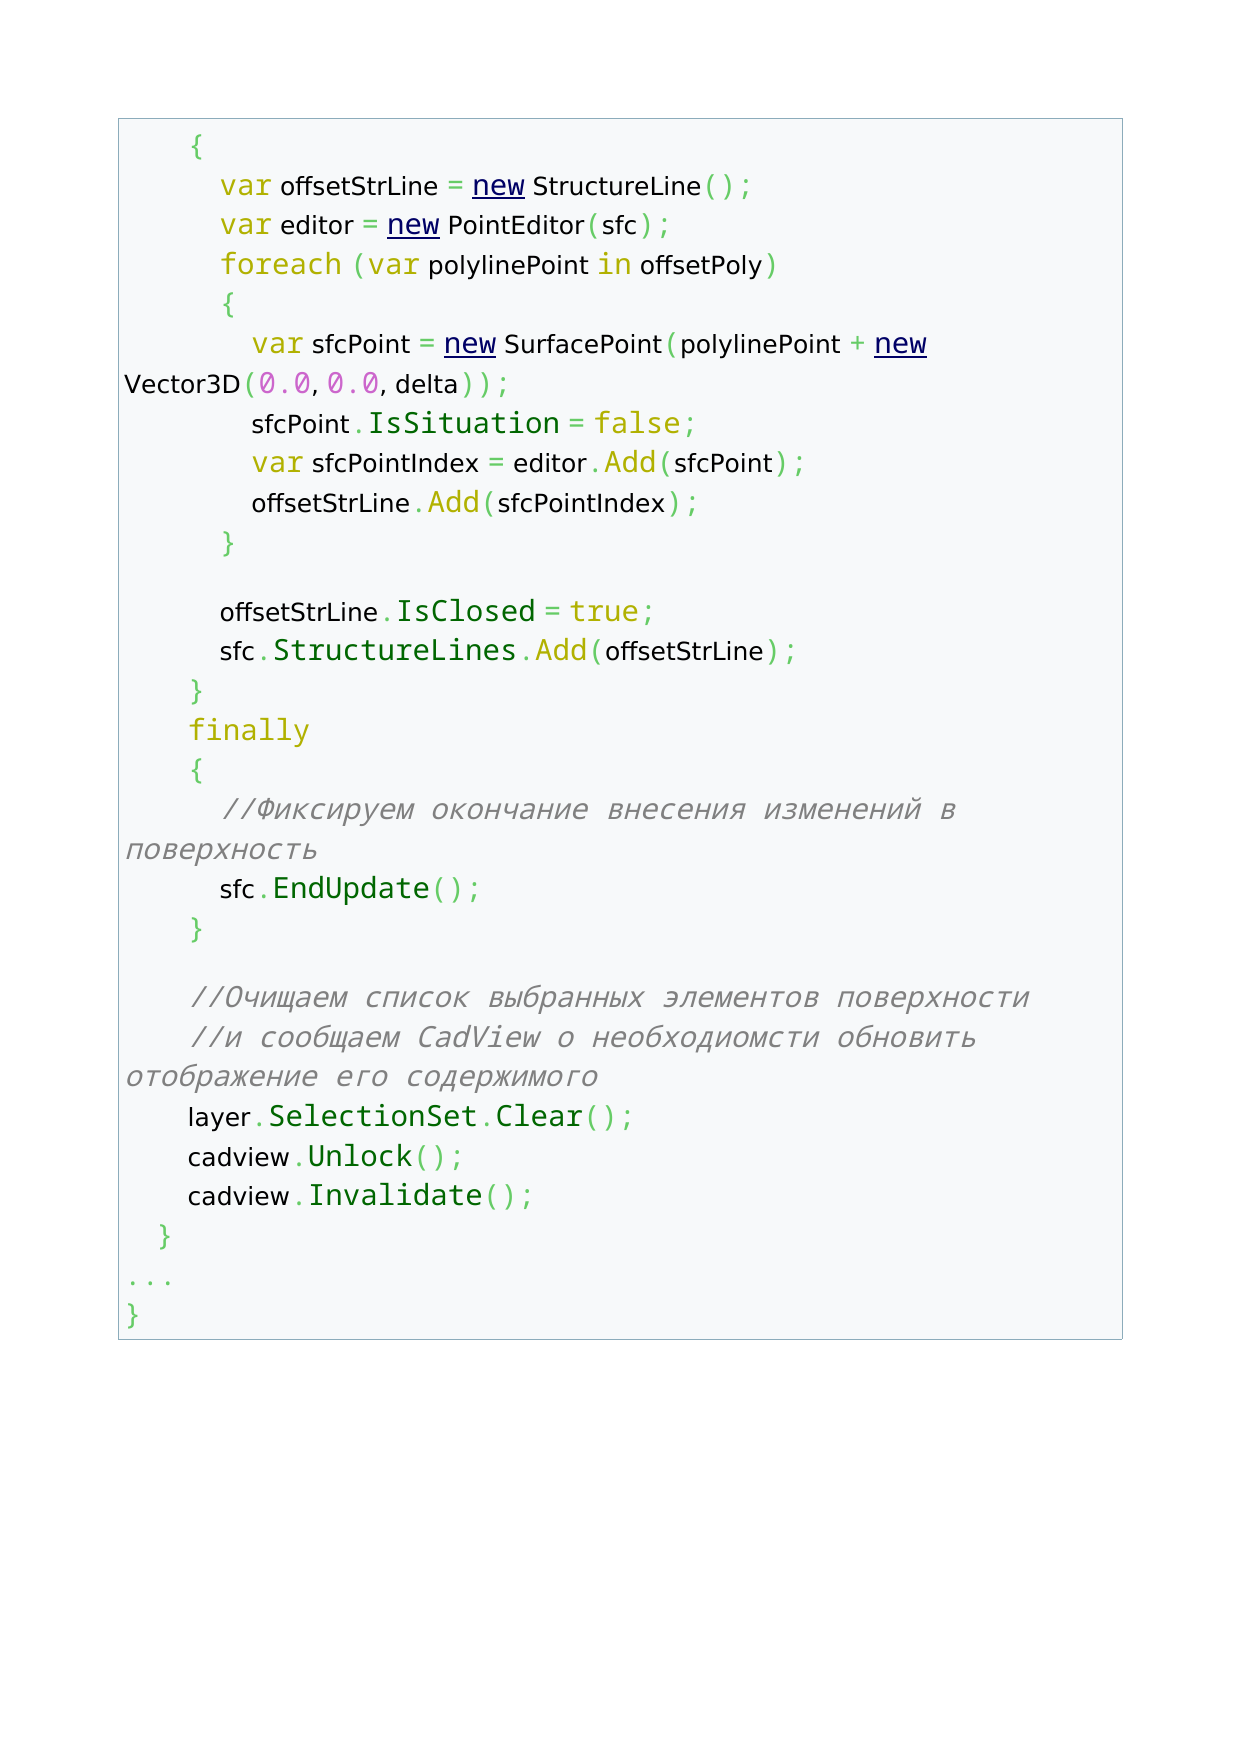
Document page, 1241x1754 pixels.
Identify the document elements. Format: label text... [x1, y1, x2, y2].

table_header { var offsetStrLine = new StructureLine(); var editor = new PointEditor(sfc); foreach (var polylinePoint in offsetPoly) { var sfcPoint = new SurfacePoint(polylinePoint + new Vector3D(0.0, 0.0, delta)); sfcPoint.IsSituation = false; var sfcPointIndex = editor.Add(sfcPoint); offsetStrLine.Add(sfcPointIndex); } offsetStrLine.IsClosed = true; sfc.StructureLines.Add(offsetStrLine); } finally { //Фиксируем окончание внесения изменений в поверхность sfc.EndUpdate(); } //Очищаем список выбранных элементов поверхности //и сообщаем CadView о необходиомсти обновить отображение его содержимого layer.SelectionSet.Clear(); cadview.Unlock(); cadview.Invalidate(); } ... } [119, 119, 1122, 1339]
